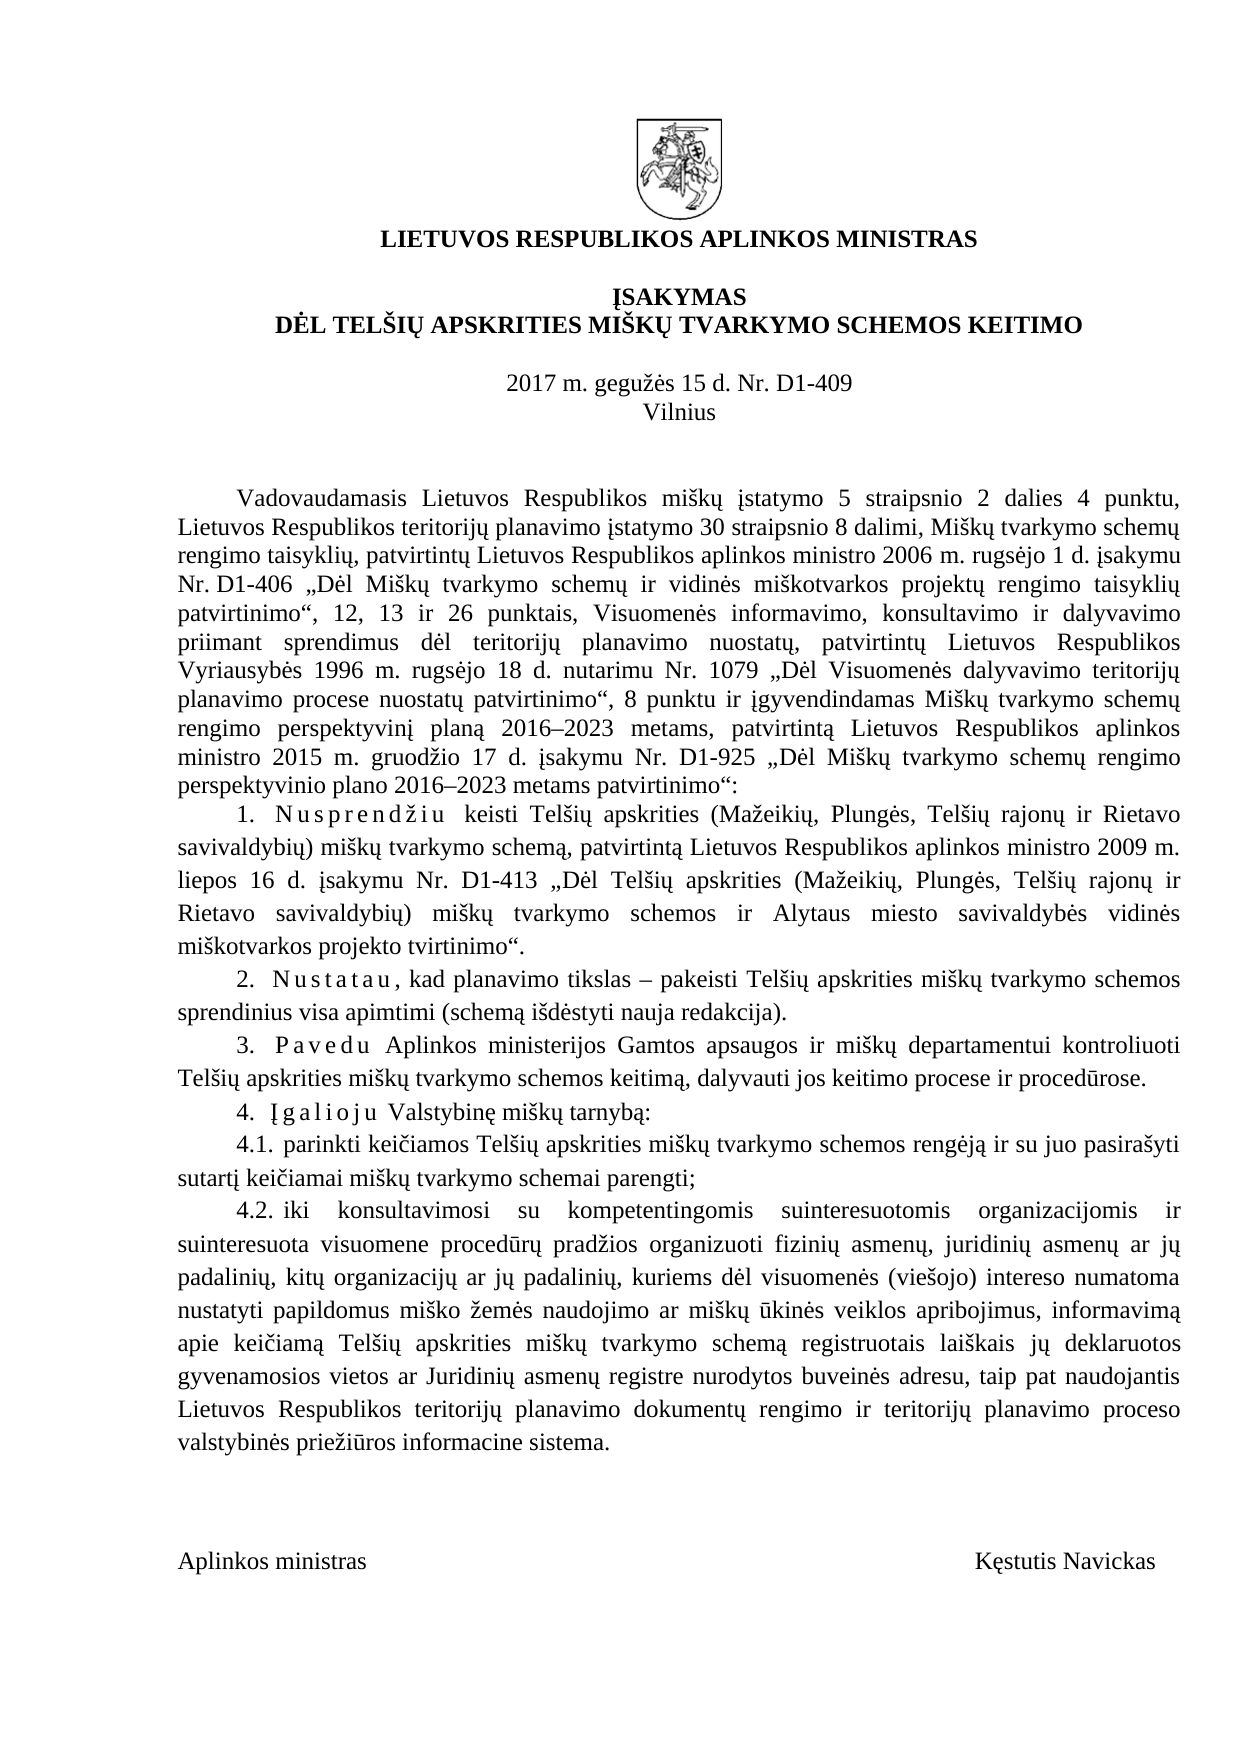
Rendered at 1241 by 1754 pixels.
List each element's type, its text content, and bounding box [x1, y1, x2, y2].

text 1. Nusprendžiu keisti Telšių apskrities (Mažeikių, Plungės, Telšių rajonų ir Rietavo savivaldybių) miškų tvarkymo schemą, patvirtintą Lietuvos Respublikos aplinkos ministro 2009 m. liepos 16 d. įsakymu Nr. D1-413 „Dėl Telšių apskrities (Mažeikių, Plungės, Telšių rajonų ir Rietavo savivaldybių) miškų tvarkymo schemos ir Alytaus miesto savivaldybės vidinės miškotvarkos projekto tvirtinimo“. [177, 799, 1181, 960]
text 4.2. iki konsultavimosi su kompetentingomis suinteresuotomis organizacijomis ir suinteresuota visuomene procedūrų pradžios organizuoti fizinių asmenų, juridinių asmenų ar jų padalinių, kitų organizacijų ar jų padalinių, kuriems dėl visuomenės (viešojo) intereso numatoma nustatyti papildomus miško žemės naudojimo ar miškų ūkinės veiklos apribojimus, informavimą apie keičiamą Telšių apskrities miškų tvarkymo schemą registruotais laiškais jų deklaruotos gyvenamosios vietos ar Juridinių asmenų registre nurodytos buveinės adresu, taip pat naudojantis Lietuvos Respublikos teritorijų planavimo dokumentų rengimo ir teritorijų planavimo proceso valstybinės priežiūros informacine sistema. [177, 1196, 1181, 1456]
text 3. Pavedu Aplinkos ministerijos Gamtos apsaugos ir miškų departamentui kontroliuoti Telšių apskrities miškų tvarkymo schemos keitimą, dalyvauti jos keitimo procese ir procedūrose. [177, 1031, 1181, 1092]
text ĮSAKYMAS [177, 282, 1181, 311]
text Vadovaudamasis Lietuvos Respublikos miškų įstatymo 5 straipsnio 2 dalies 4 punktu, Lietuvos Respublikos teritorijų planavimo įstatymo 30 straipsnio 8 dalimi, Miškų tvarkymo schemų rengimo taisyklių, patvirtintų Lietuvos Respublikos aplinkos ministro 2006 m. rugsėjo 1 d. įsakymu Nr. D1-406 „Dėl Miškų tvarkymo schemų ir vidinės miškotvarkos projektų rengimo taisyklių patvirtinimo“, 12, 13 ir 26 punktais, Visuomenės informavimo, konsultavimo ir dalyvavimo priimant sprendimus dėl teritorijų planavimo nuostatų, patvirtintų Lietuvos Respublikos Vyriausybės 1996 m. rugsėjo 18 d. nutarimu Nr. 1079 „Dėl Visuomenės dalyvavimo teritorijų planavimo procese nuostatų patvirtinimo“, 8 punktu ir įgyvendindamas Miškų tvarkymo schemų rengimo perspektyvinį planą 2016–2023 metams, patvirtintą Lietuvos Respublikos aplinkos ministro 2015 m. gruodžio 17 d. įsakymu Nr. D1-925 „Dėl Miškų tvarkymo schemų rengimo perspektyvinio plano 2016–2023 metams patvirtinimo“: [177, 483, 1181, 799]
text Aplinkos ministras Kęstutis Navickas [177, 1546, 1178, 1575]
text LIETUVOS RESPUBLIKOS APLINKOS MINISTRAS [177, 224, 1181, 253]
text Vilnius [177, 397, 1181, 426]
text 4. Įgalioju Valstybinę miškų tarnybą: [177, 1097, 1181, 1125]
text 2. Nustatau, kad planavimo tikslas – pakeisti Telšių apskrities miškų tvarkymo schemos sprendinius visa apimtimi (schemą išdėstyti nauja redakcija). [177, 964, 1181, 1026]
text DĖL TELŠIŲ APSKRITIES MIŠKŲ TVARKYMO SCHEMOS KEITIMO [177, 311, 1181, 339]
text 2017 m. gegužės 15 d. Nr. D1-409 [177, 368, 1181, 397]
text 4.1. parinkti keičiamos Telšių apskrities miškų tvarkymo schemos rengėją ir su juo pasirašyti sutartį keičiamai miškų tvarkymo schemai parengti; [177, 1129, 1181, 1191]
